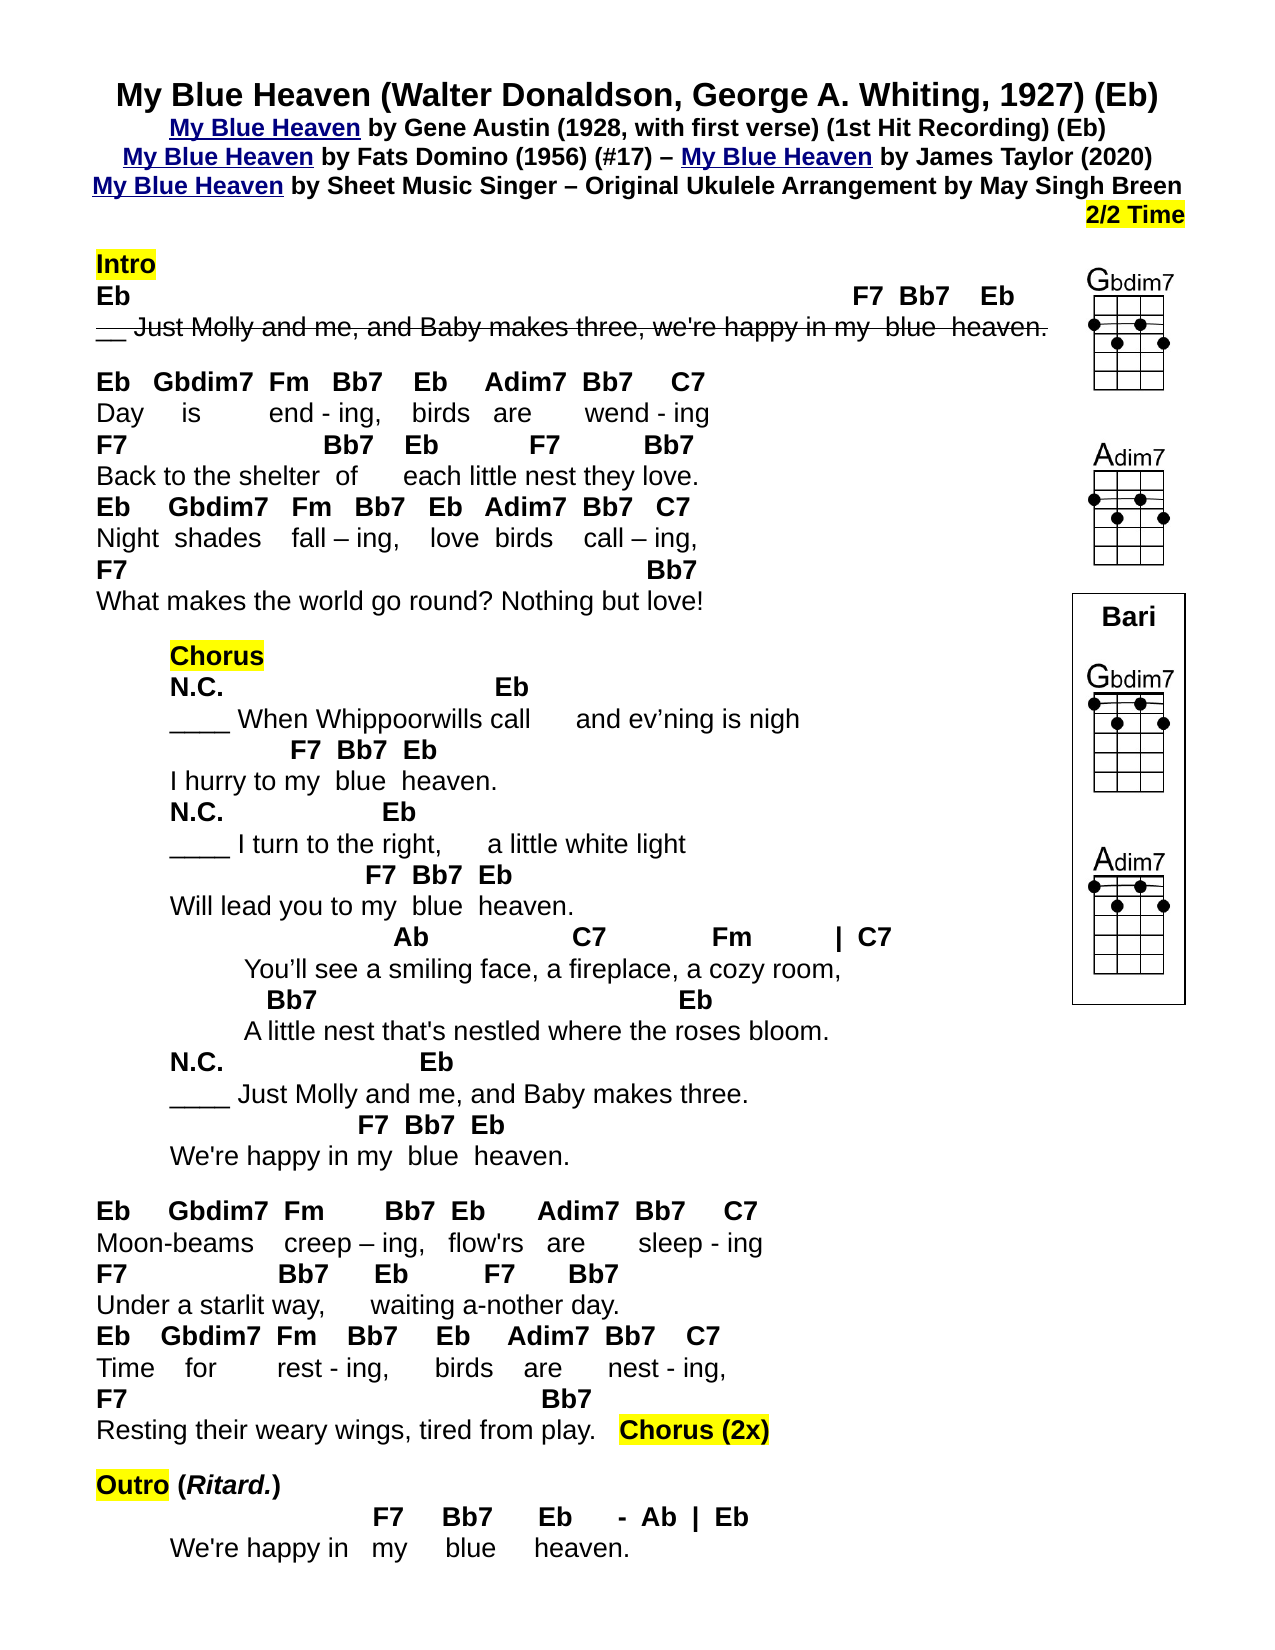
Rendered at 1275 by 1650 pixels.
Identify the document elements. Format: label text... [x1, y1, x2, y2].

text My Blue Heaven by Sheet Music Singer – Original Ukulele Arrangement by May Singh Breen [90, 171, 1185, 200]
table_cell Bari [1073, 594, 1184, 638]
picture [1075, 643, 1182, 811]
table_cell [1073, 821, 1184, 1003]
table_header [1073, 243, 1185, 418]
text 2/2 Time [90, 200, 1185, 228]
picture [1075, 826, 1182, 993]
table_cell [1073, 638, 1184, 821]
picture [1075, 423, 1182, 583]
text My Blue Heaven (Walter Donaldson, George A. Whiting, 1927) (Eb) [90, 75, 1185, 113]
picture [1075, 248, 1182, 408]
text My Blue Heaven by Gene Austin (1928, with first verse) (1st Hit Recording) (Eb) [90, 113, 1185, 142]
table_cell [1073, 1005, 1185, 1569]
text My Blue Heaven by Fats Domino (1956) (#17) – My Blue Heaven by James Taylor (2020) [90, 142, 1185, 171]
table_header Intro Eb F7 Bb7 Eb __ Just Molly and me, and Baby makes three, we're happy in my blue heaven. Eb Gbdim7 Fm Bb7 Eb Adim7 Bb7 C7 Day is end - ing, birds are wend - ing F7 Bb7 Eb F7 Bb7 Back to the shelter of each little nest they love. Eb Gbdim7 Fm Bb7 Eb Adim7 Bb7 C7 Night shades fall – ing, love birds call – ing, F7 Bb7 What makes the world go round? Nothing but love! Chorus N.C. Eb ____ When Whippoorwills call and ev’ning is nigh F7 Bb7 Eb I hurry to my blue heaven. N.C. Eb ____ I turn to the right, a little white light F7 Bb7 Eb Will lead you to my blue heaven. Ab C7 Fm | C7 You’ll see a smiling face, a fireplace, a cozy room, Bb7 Eb A little nest that's nestled where the roses bloom. N.C. Eb ____ Just Molly and me, and Baby makes three. F7 Bb7 Eb We're happy in my blue heaven. Eb Gbdim7 Fm Bb7 Eb Adim7 Bb7 C7 Moon-beams creep – ing, flow'rs are sleep - ing F7 Bb7 Eb F7 Bb7 Under a starlit way, waiting a-nother day. Eb Gbdim7 Fm Bb7 Eb Adim7 Bb7 C7 Time for rest - ing, birds are nest - ing, F7 Bb7 Resting their weary wings, tired from play. Chorus (2x) Outro (Ritard.) F7 Bb7 Eb - Ab | Eb We're happy in my blue heaven. [90, 243, 1072, 1569]
table_cell [1073, 418, 1185, 593]
